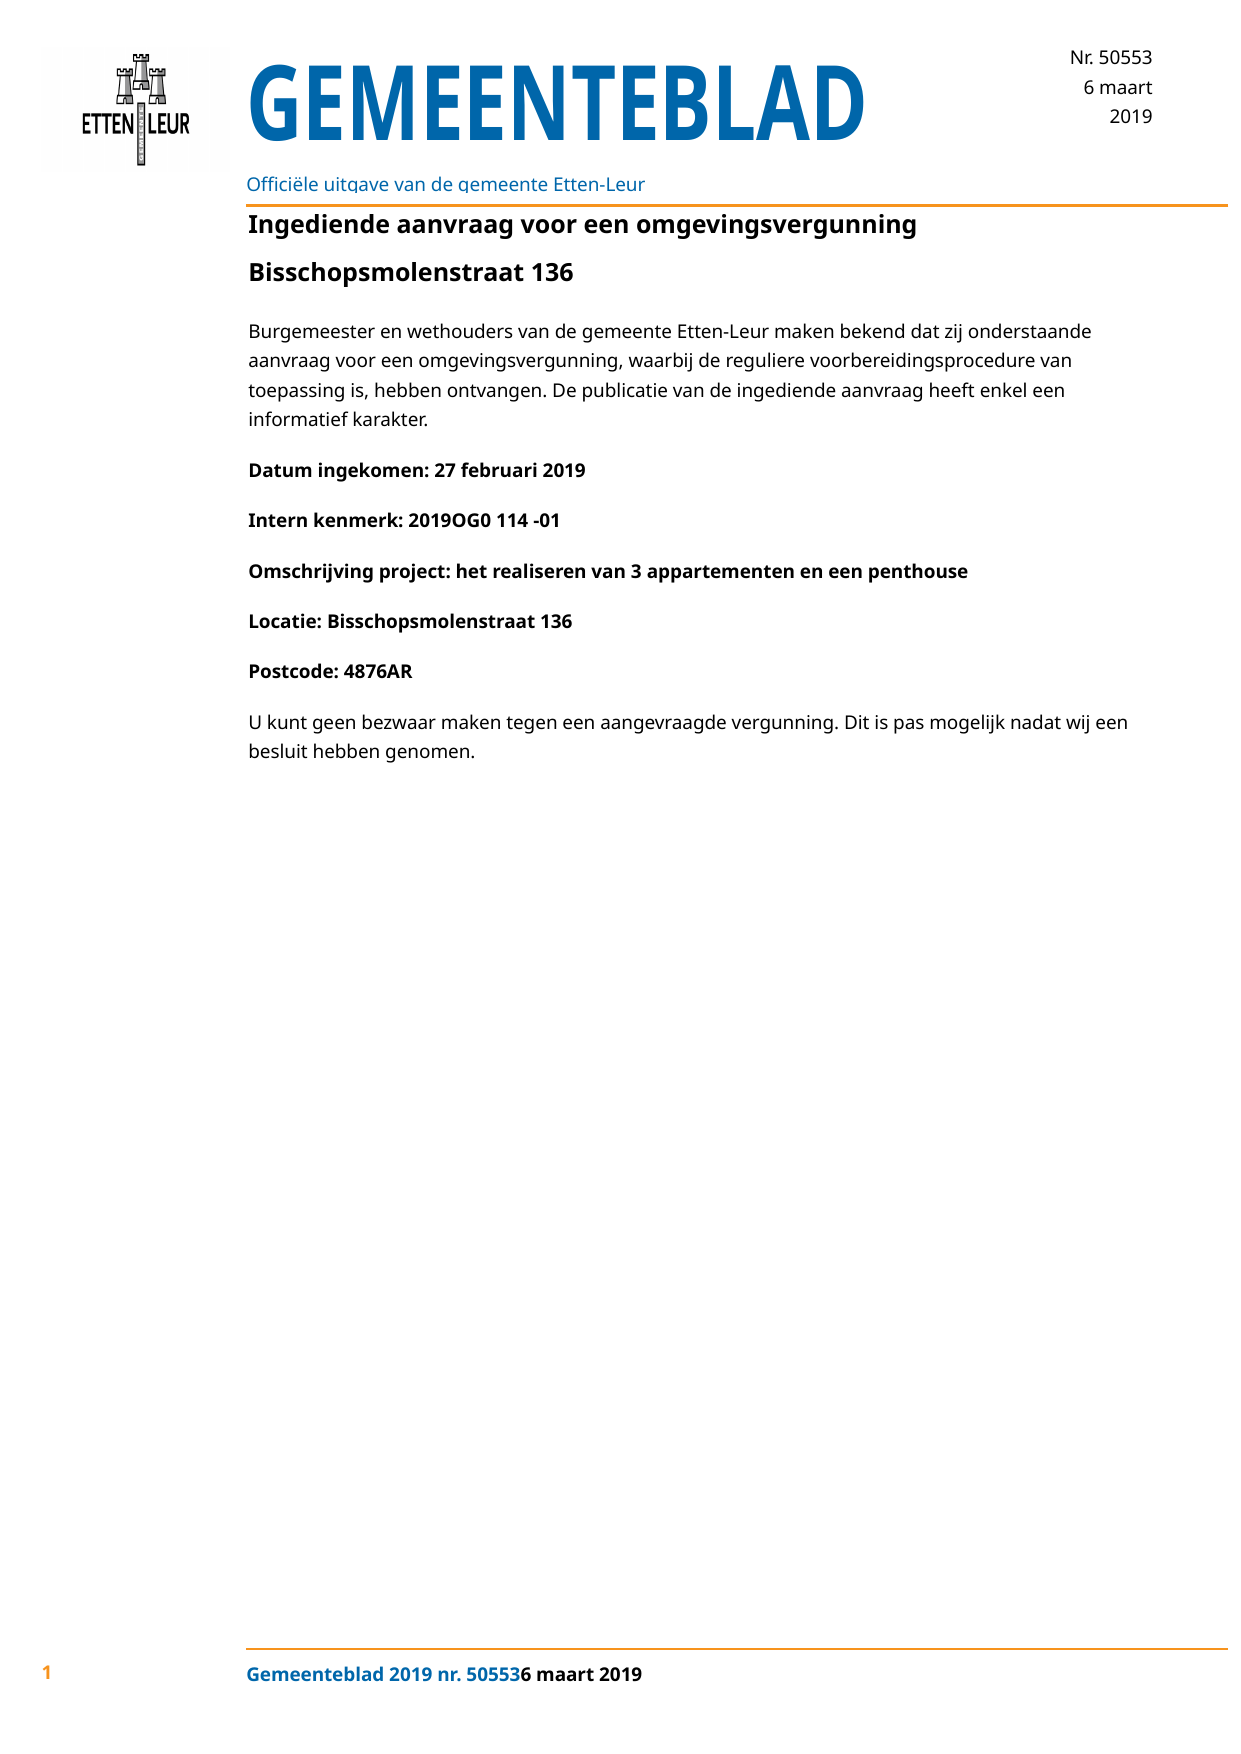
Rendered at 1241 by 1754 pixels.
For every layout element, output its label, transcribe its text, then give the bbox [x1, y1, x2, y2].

text Ingediende aanvraag voor een omgevingsvergunning Bisschopsmolenstraat 136 [248, 207, 1152, 288]
text U kunt geen bezwaar maken tegen een aangevraagde vergunning. Dit is pas mogelijk nadat wij een besluit hebben genomen. [248, 709, 1152, 764]
text Intern kenmerk: 2019OG0 114 -01 [248, 507, 1152, 533]
text Postcode: 4876AR [248, 659, 1152, 684]
text Datum ingekomen: 27 februari 2019 [248, 457, 1152, 483]
text Omschrijving project: het realiseren van 3 appartementen en een penthouse [248, 558, 1152, 584]
text Locatie: Bisschopsmolenstraat 136 [248, 608, 1152, 634]
text Burgemeester en wethouders van de gemeente Etten-Leur maken bekend dat zij onderstaande aanvraag voor een omgevingsvergunning, waarbij de reguliere voorbereidingsprocedure van toepassing is, hebben ontvangen. De publicatie van de ingediende aanvraag heeft enkel een informatief karakter. [248, 318, 1152, 432]
picture [41, 47, 231, 172]
